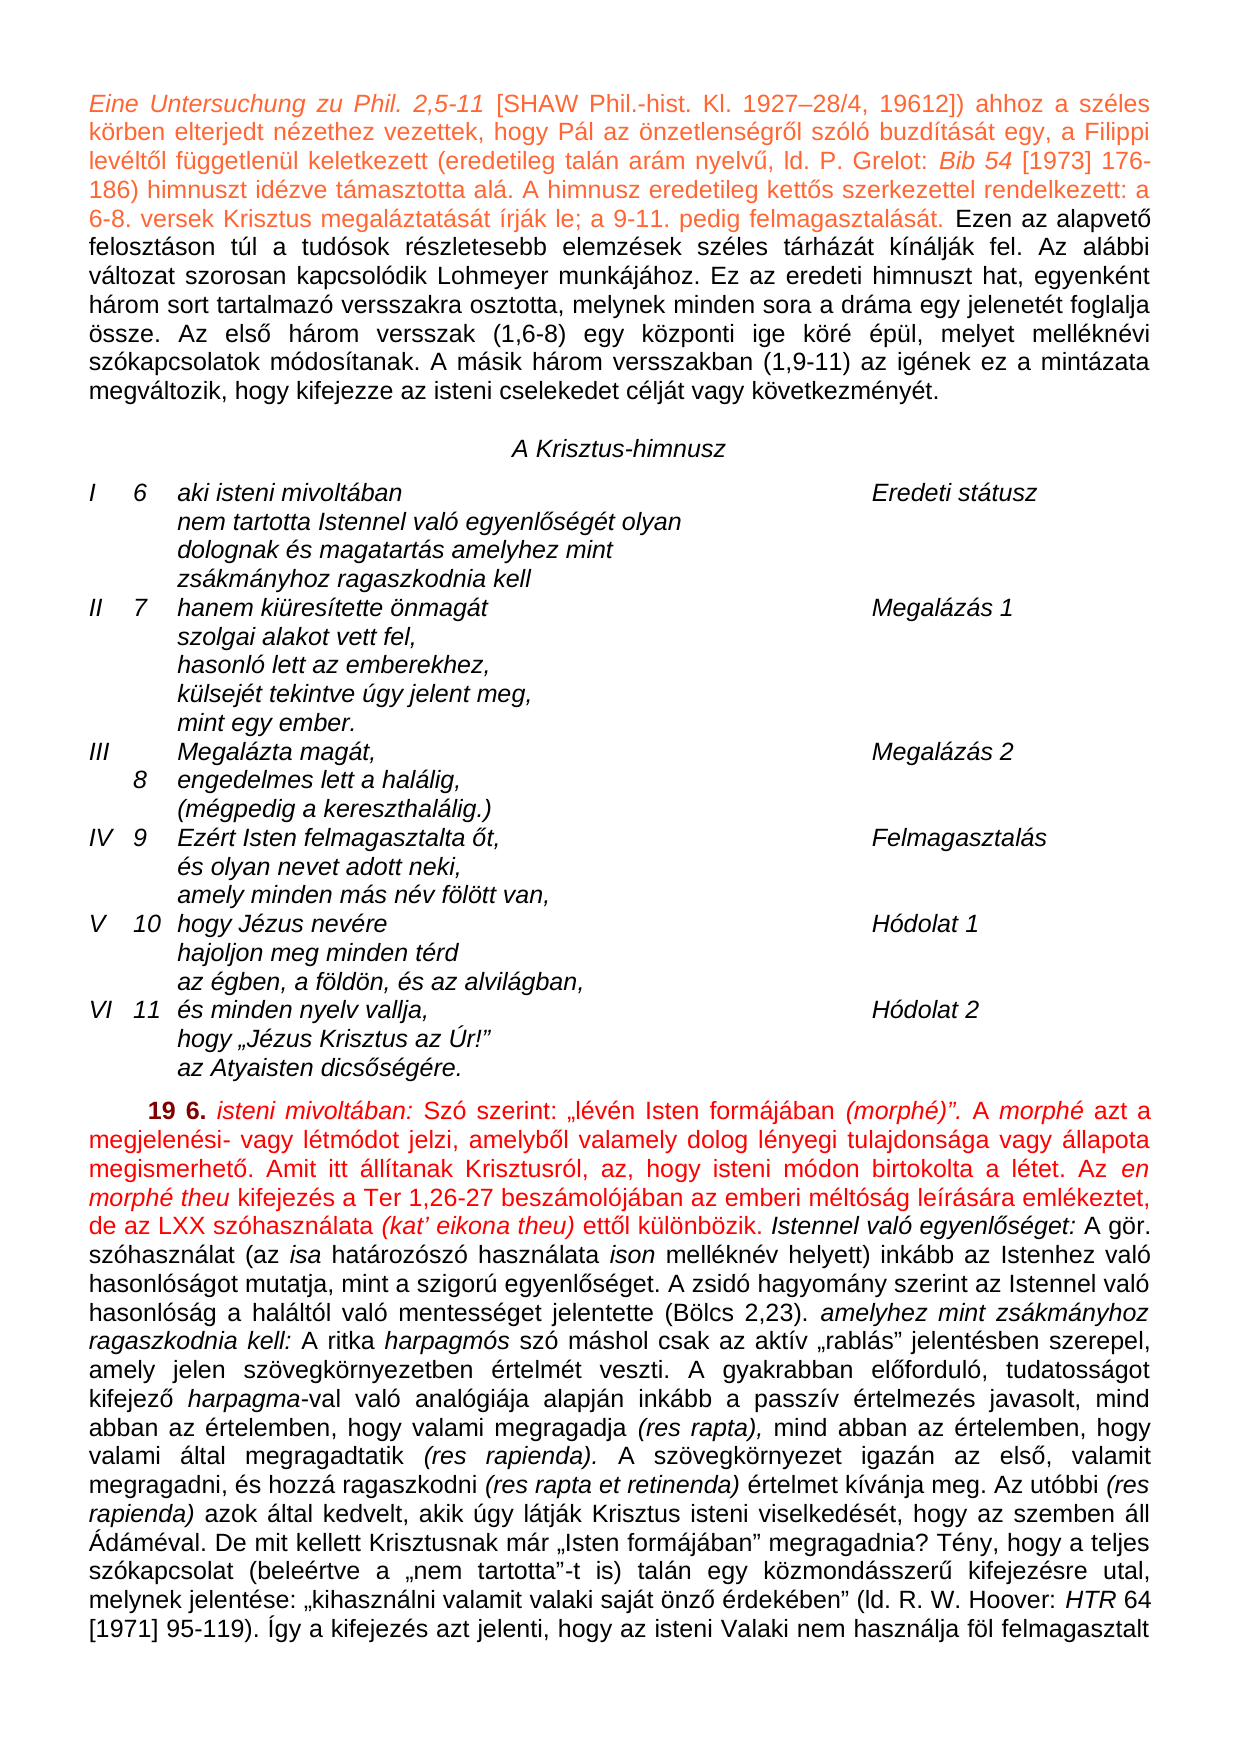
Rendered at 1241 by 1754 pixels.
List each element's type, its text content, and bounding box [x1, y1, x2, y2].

table_header I 6 aki isteni mivoltában nem tartotta Istennel való egyenlőségét olyan dolognak és magatartás amelyhez mint zsákmányhoz ragaszkodnia kell [89, 478, 872, 593]
text 19 6. isteni mivoltában: Szó szerint: „lévén Isten formájában (morphé)”. A morphé azt a megjelenési‑ vagy létmódot jelzi, amelyből valamely dolog lényegi tulajdonsága vagy állapota megismerhető. Amit itt állítanak Krisztusról, az, hogy isteni módon birtokolta a létet. Az en morphé theu kifejezés a Ter 1,26-27 beszámolójában az emberi méltóság leírására emlékeztet, de az LXX szóhasználata (kat’ eikona theu) ettől különbözik. Istennel való egyenlőséget: A gör. szóhasználat (az isa határozószó használata ison melléknév helyett) inkább az Istenhez való hasonlóságot mutatja, mint a szigorú egyenlőséget. A zsidó hagyomány szerint az Istennel való hasonlóság a haláltól való mentességet jelentette (Bölcs 2,23). amelyhez mint zsákmányhoz ragaszkodnia kell: A ritka harpagmós szó máshol csak az aktív „rablás” jelentésben szerepel, amely jelen szövegkörnyezetben értelmét veszti. A gyakrabban előforduló, tudatosságot kifejező harpagma-val való analógiája alapján inkább a passzív értelmezés javasolt, mind abban az értelemben, hogy valami megragadja (res rapta), mind abban az értelemben, hogy valami által megragadtatik (res rapienda). A szövegkörnyezet igazán az első, valamit megragadni, és hozzá ragaszkodni (res rapta et retinenda) értelmet kívánja meg. Az utóbbi (res rapienda) azok által kedvelt, akik úgy látják Krisztus isteni viselkedését, hogy az szemben áll Ádáméval. De mit kellett Krisztusnak már „Isten formájában” megragadnia? Tény, hogy a teljes szókapcsolat (beleértve a „nem tartotta”‑t is) talán egy közmondásszerű kifejezésre utal, melynek jelentése: „kihasználni valamit valaki saját önző érdekében” (ld. R. W. Hoover: HTR 64 [1971] 95-119). Így a kifejezés azt jelenti, hogy az isteni Valaki nem használja föl felmagasztalt [88, 1096, 1152, 1643]
table_cell III Megalázta magát, 8 engedelmes lett a halálig, (mégpedig a kereszthalálig.) [89, 737, 872, 823]
table_cell Hódolat 2 [872, 995, 1152, 1082]
table_cell V 10 hogy Jézus nevére hajoljon meg minden térd az égben, a földön, és az alvilágban, [89, 909, 872, 995]
table_cell VI 11 és minden nyelv vallja, hogy „Jézus Krisztus az Úr!” az Atyaisten dicsőségére. [89, 995, 872, 1082]
table_cell IV 9 Ezért Isten felmagasztalta őt, és olyan nevet adott neki, amely minden más név fölött van, [89, 823, 872, 909]
table_cell Hódolat 1 [872, 909, 1152, 995]
table_cell Megalázás 1 [872, 593, 1152, 737]
table_cell Felmagasztalás [872, 823, 1152, 909]
text A Krisztus-himnusz [88, 434, 1152, 463]
text Eine Untersuchung zu Phil. 2,5-11 [SHAW Phil.-hist. Kl. 1927–28/4, 19612]) ahhoz a széles körben elterjedt nézethez vezettek, hogy Pál az önzetlenségről szóló buzdítását egy, a Filippi levéltől függetlenül keletkezett (eredetileg talán arám nyelvű, ld. P. Grelot: Bib 54 [1973] 176-186) himnuszt idézve támasztotta alá. A himnusz eredetileg kettős szerkezettel rendelkezett: a 6-8. versek Krisztus megaláztatását írják le; a 9-11. pedig felmagasztalását. Ezen az alapvető felosztáson túl a tudósok részletesebb elemzések széles tárházát kínálják fel. Az alábbi változat szorosan kapcsolódik Lohmeyer munkájához. Ez az eredeti himnuszt hat, egyenként három sort tartalmazó versszakra osztotta, melynek minden sora a dráma egy jelenetét foglalja össze. Az első három versszak (1,6-8) egy központi ige köré épül, melyet melléknévi szókapcsolatok módosítanak. A másik három versszakban (1,9-11) az igének ez a mintázata megváltozik, hogy kifejezze az isteni cselekedet célját vagy következményét. [88, 88, 1152, 405]
table_cell II 7 hanem kiüresítette önmagát szolgai alakot vett fel, hasonló lett az emberekhez, külsejét tekintve úgy jelent meg, mint egy ember. [89, 593, 872, 737]
table_header Eredeti státusz [872, 478, 1152, 593]
table_cell Megalázás 2 [872, 737, 1152, 823]
